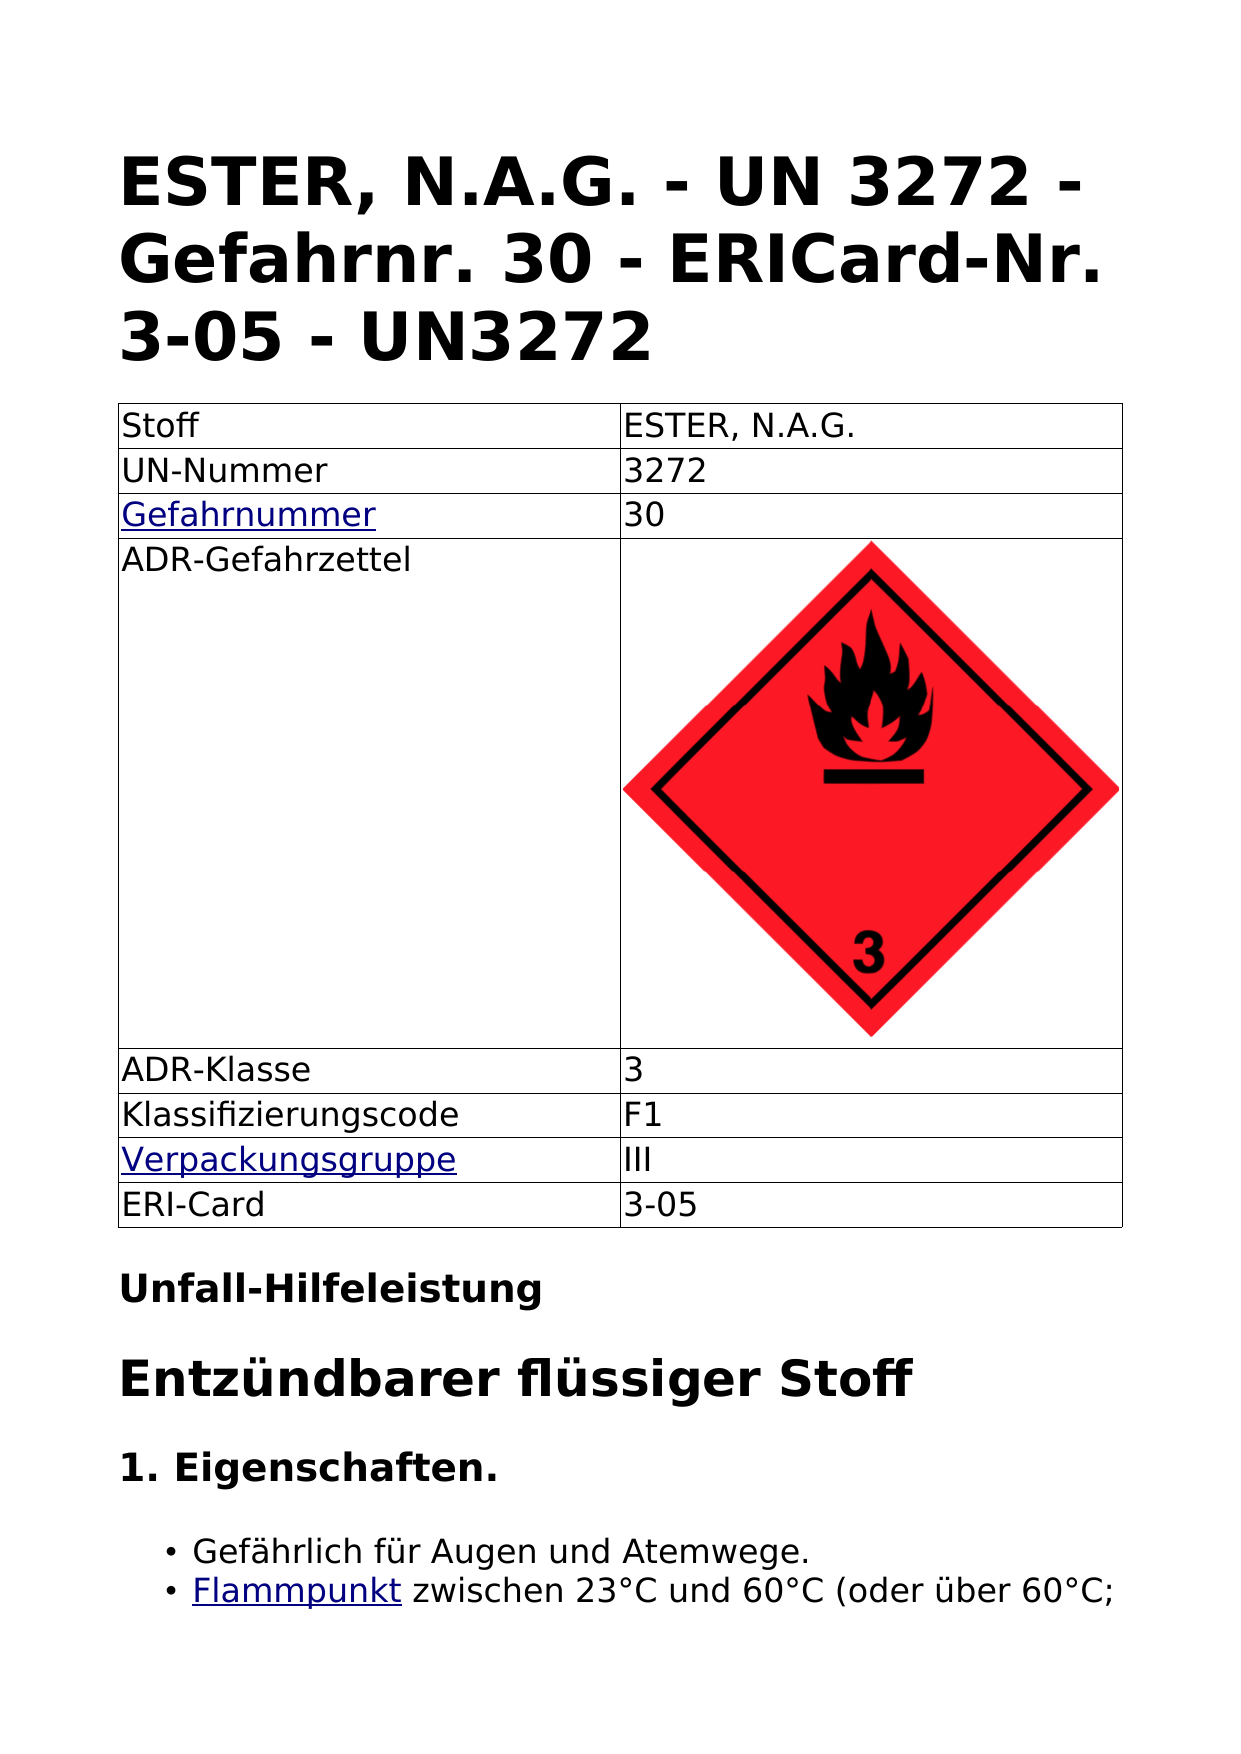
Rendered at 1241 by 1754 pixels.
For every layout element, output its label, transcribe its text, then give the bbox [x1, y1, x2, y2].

subtitle ESTER, N.A.G. - UN 3272 - Gefahrnr. 30 - ERICard-Nr. 3-05 - UN3272 [118, 143, 1122, 376]
table_header ESTER, N.A.G. [621, 404, 1122, 448]
table_cell Gefahrnummer [119, 494, 620, 538]
list Gefährlich für Augen und Atemwege. [177, 1532, 1122, 1571]
subtitle Unfall-Hilfeleistung [118, 1267, 1122, 1312]
table_cell 3-05 [621, 1183, 1122, 1227]
table_cell 30 [621, 494, 1122, 538]
subtitle Entzündbarer flüssiger Stoff [118, 1349, 1122, 1408]
table_cell ADR-Gefahrzettel [119, 539, 620, 1048]
table_header Stoff [119, 404, 620, 448]
table_cell III [621, 1138, 1122, 1182]
subtitle 1. Eigenschaften. [118, 1445, 1122, 1490]
table_cell 3272 [621, 449, 1122, 493]
table_cell Klassifizierungscode [119, 1094, 620, 1137]
table_cell [621, 539, 1122, 1048]
table_cell F1 [621, 1094, 1122, 1137]
list Flammpunkt zwischen 23°C und 60°C (oder über 60°C; [177, 1571, 1122, 1610]
table_cell Verpackungsgruppe [119, 1138, 620, 1182]
table_cell 3 [621, 1049, 1122, 1092]
table_cell ERI-Card [119, 1183, 620, 1227]
picture [622, 540, 1120, 1037]
table_cell ADR-Klasse [119, 1049, 620, 1092]
table_cell UN-Nummer [119, 449, 620, 493]
